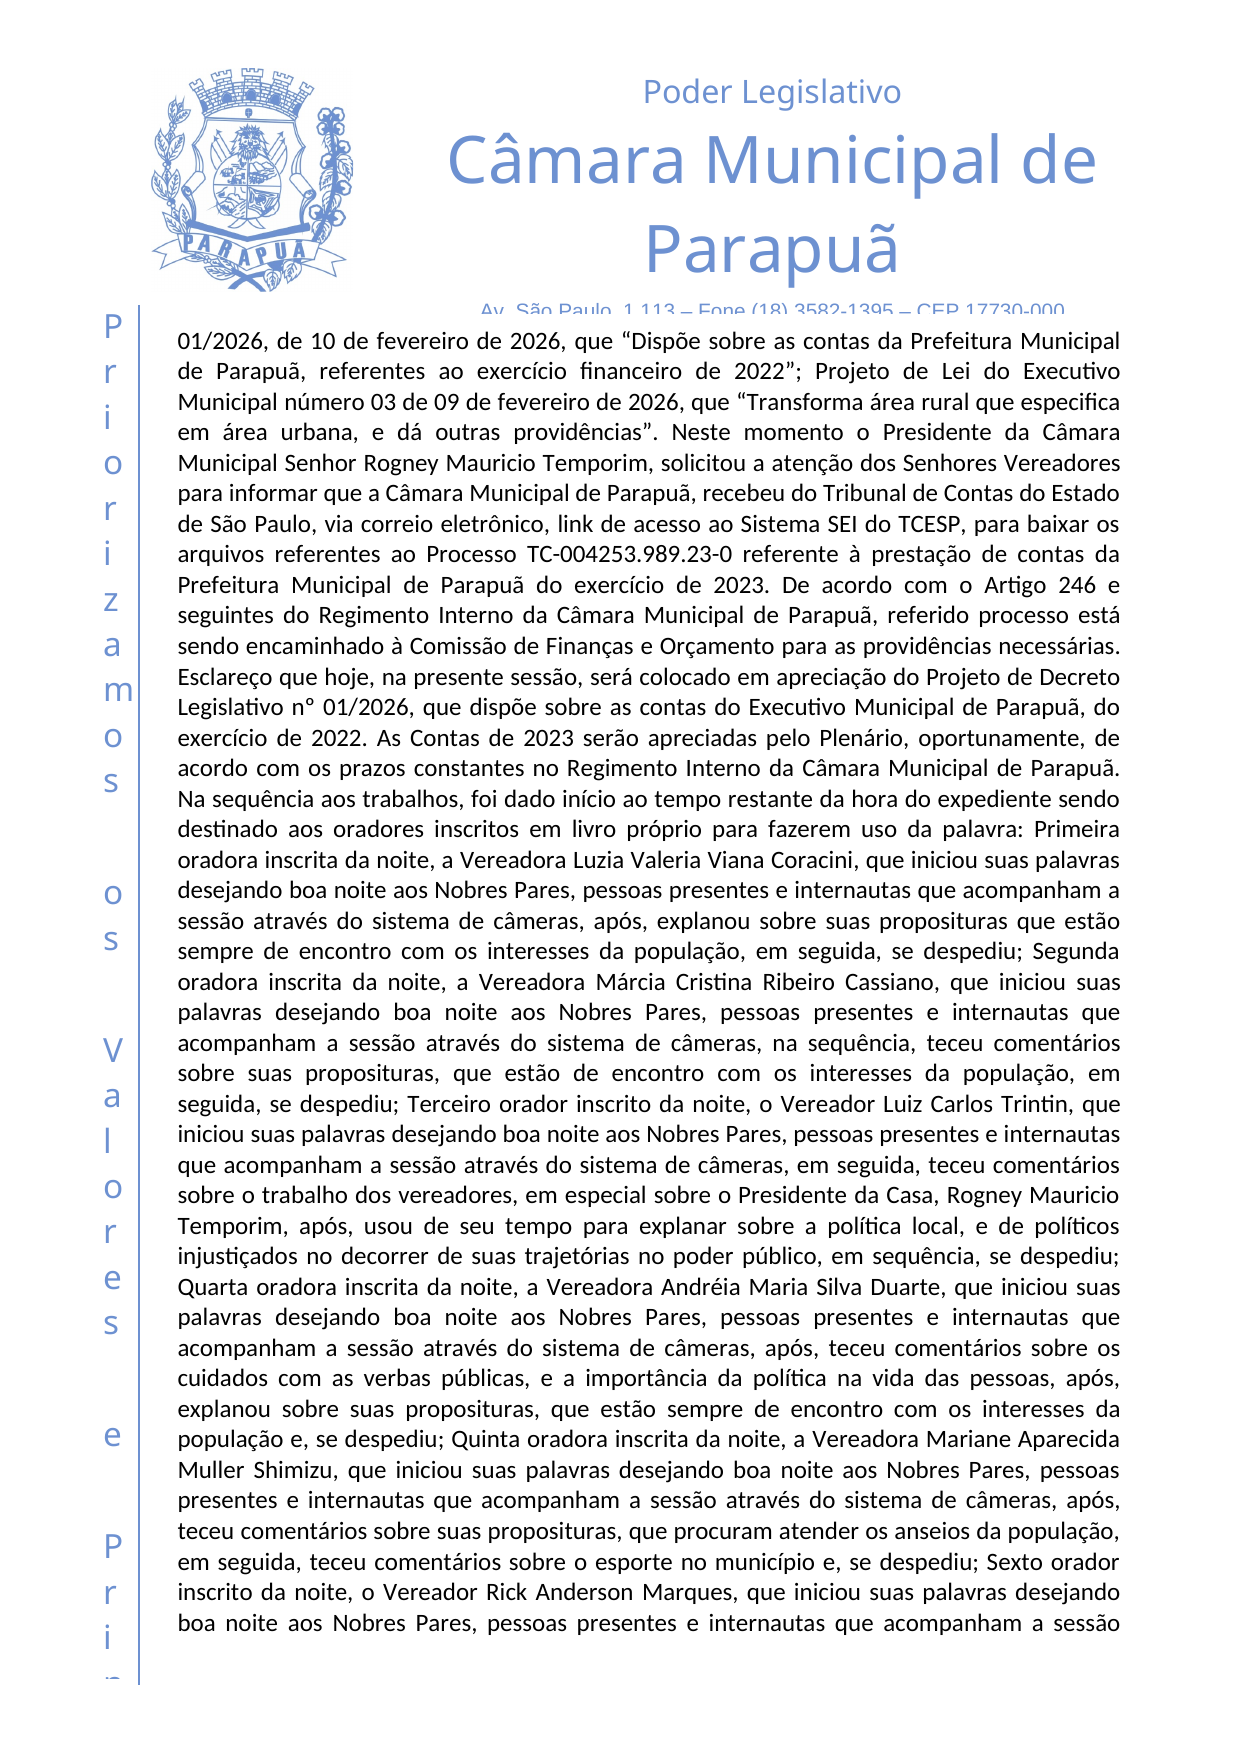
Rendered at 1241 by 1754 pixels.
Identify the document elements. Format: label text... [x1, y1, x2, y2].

picture [151, 68, 354, 292]
text 01/2026, de 10 de fevereiro de 2026, que “Dispõe sobre as contas da Prefeitura Municipal de Parapuã, referentes ao exercício financeiro de 2022”; Projeto de Lei do Executivo Municipal número 03 de 09 de fevereiro de 2026, que “Transforma área rural que especifica em área urbana, e dá outras providências”. Neste momento o Presidente da Câmara Municipal Senhor Rogney Mauricio Temporim, solicitou a atenção dos Senhores Vereadores para informar que a Câmara Municipal de Parapuã, recebeu do Tribunal de Contas do Estado de São Paulo, via correio eletrônico, link de acesso ao Sistema SEI do TCESP, para baixar os arquivos referentes ao Processo TC-004253.989.23-0 referente à prestação de contas da Prefeitura Municipal de Parapuã do exercício de 2023. De acordo com o Artigo 246 e seguintes do Regimento Interno da Câmara Municipal de Parapuã, referido processo está sendo encaminhado à Comissão de Finanças e Orçamento para as providências necessárias. Esclareço que hoje, na presente sessão, será colocado em apreciação do Projeto de Decreto Legislativo nº 01/2026, que dispõe sobre as contas do Executivo Municipal de Parapuã, do exercício de 2022. As Contas de 2023 serão apreciadas pelo Plenário, oportunamente, de acordo com os prazos constantes no Regimento Interno da Câmara Municipal de Parapuã. Na sequência aos trabalhos, foi dado início ao tempo restante da hora do expediente sendo destinado aos oradores inscritos em livro próprio para fazerem uso da palavra: Primeira oradora inscrita da noite, a Vereadora Luzia Valeria Viana Coracini, que iniciou suas palavras desejando boa noite aos Nobres Pares, pessoas presentes e internautas que acompanham a sessão através do sistema de câmeras, após, explanou sobre suas proposituras que estão sempre de encontro com os interesses da população, em seguida, se despediu; Segunda oradora inscrita da noite, a Vereadora Márcia Cristina Ribeiro Cassiano, que iniciou suas palavras desejando boa noite aos Nobres Pares, pessoas presentes e internautas que acompanham a sessão através do sistema de câmeras, na sequência, teceu comentários sobre suas proposituras, que estão de encontro com os interesses da população, em seguida, se despediu; Terceiro orador inscrito da noite, o Vereador Luiz Carlos Trintin, que iniciou suas palavras desejando boa noite aos Nobres Pares, pessoas presentes e internautas que acompanham a sessão através do sistema de câmeras, em seguida, teceu comentários sobre o trabalho dos vereadores, em especial sobre o Presidente da Casa, Rogney Mauricio Temporim, após, usou de seu tempo para explanar sobre a política local, e de políticos injustiçados no decorrer de suas trajetórias no poder público, em sequência, se despediu; Quarta oradora inscrita da noite, a Vereadora Andréia Maria Silva Duarte, que iniciou suas palavras desejando boa noite aos Nobres Pares, pessoas presentes e internautas que acompanham a sessão através do sistema de câmeras, após, teceu comentários sobre os cuidados com as verbas públicas, e a importância da política na vida das pessoas, após, explanou sobre suas proposituras, que estão sempre de encontro com os interesses da população e, se despediu; Quinta oradora inscrita da noite, a Vereadora Mariane Aparecida Muller Shimizu, que iniciou suas palavras desejando boa noite aos Nobres Pares, pessoas presentes e internautas que acompanham a sessão através do sistema de câmeras, após, teceu comentários sobre suas proposituras, que procuram atender os anseios da população, em seguida, teceu comentários sobre o esporte no município e, se despediu; Sexto orador inscrito da noite, o Vereador Rick Anderson Marques, que iniciou suas palavras desejando boa noite aos Nobres Pares, pessoas presentes e internautas que acompanham a sessão [177, 325, 1122, 1637]
